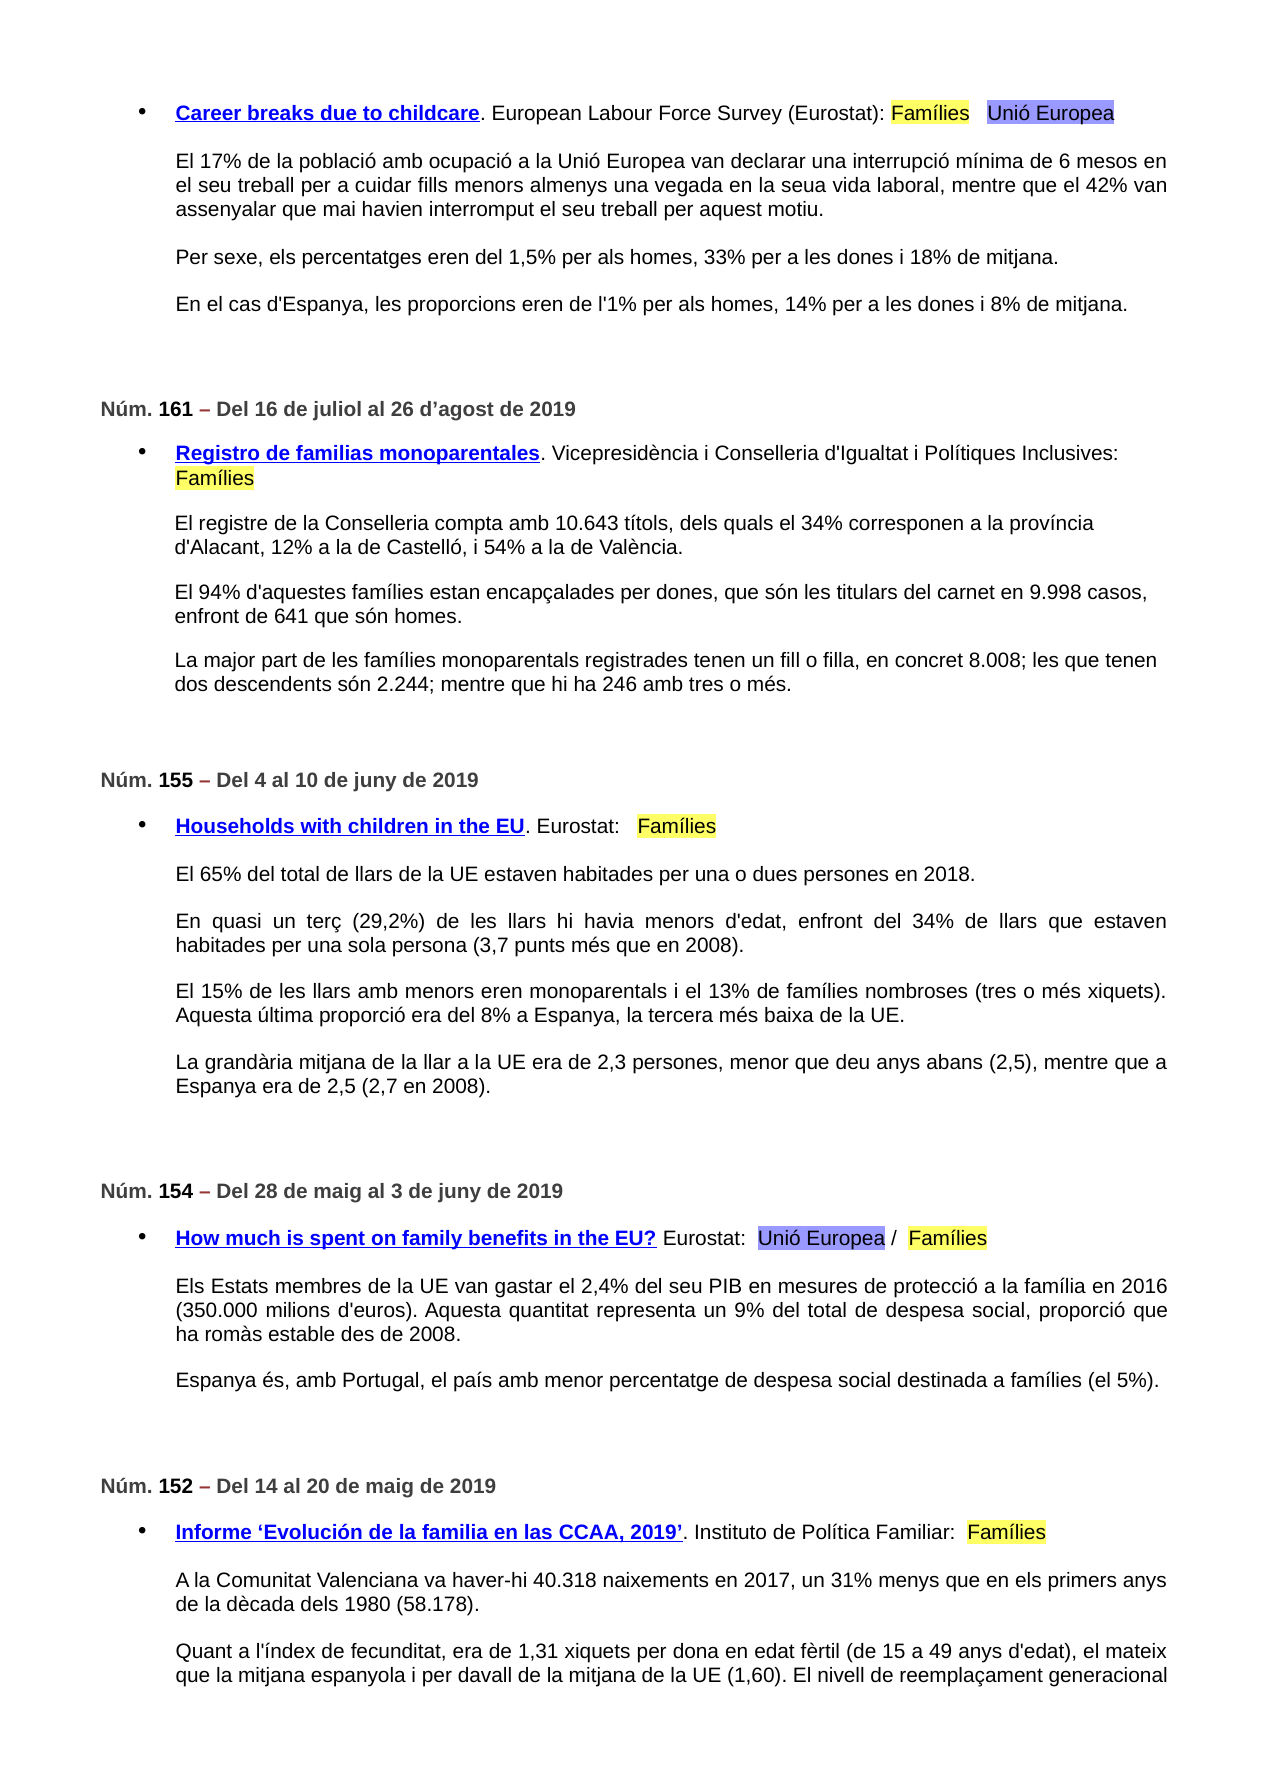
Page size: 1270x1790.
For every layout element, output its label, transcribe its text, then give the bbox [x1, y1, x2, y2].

list Households with children in the EU. Eurostat: Famílies [138, 814, 1169, 839]
text El 15% de les llars amb menors eren monoparentals i el 13% de famílies nombroses (tres o més xiquets). Aquesta última proporció era del 8% a Espanya, la tercera més baixa de la UE. [175, 979, 1169, 1027]
list Registro de familias monoparentales. Vicepresidència i Conselleria d'Igualtat i Polítiques Inclusives: Famílies [138, 441, 1169, 490]
text La grandària mitjana de la llar a la UE era de 2,3 persones, menor que deu anys abans (2,5), mentre que a Espanya era de 2,5 (2,7 en 2008). [175, 1050, 1169, 1098]
text Núm. 161 – Del 16 de juliol al 26 d’agost de 2019 [100, 396, 1169, 420]
subtitle Career breaks due to childcare. European Labour Force Survey (Eurostat): Famílies Unió Europea [138, 100, 1169, 125]
text En el cas d'Espanya, les proporcions eren de l'1% per als homes, 14% per a les dones i 8% de mitjana. [175, 292, 1169, 316]
text A la Comunitat Valenciana va haver-hi 40.318 naixements en 2017, un 31% menys que en els primers anys de la dècada dels 1980 (58.178). [175, 1568, 1169, 1616]
text El registre de la Conselleria compta amb 10.643 títols, dels quals el 34% corresponen a la província d'Alacant, 12% a la de Castelló, i 54% a la de València. [174, 511, 1169, 559]
text Els Estats membres de la UE van gastar el 2,4% del seu PIB en mesures de protecció a la família en 2016 (350.000 milions d'euros). Aquesta quantitat representa un 9% del total de despesa social, proporció que ha romàs estable des de 2008. [175, 1274, 1169, 1346]
text El 94% d'aquestes famílies estan encapçalades per dones, que són les titulars del carnet en 9.998 casos, enfront de 641 que són homes. [174, 579, 1169, 627]
text El 17% de la població amb ocupació a la Unió Europea van declarar una interrupció mínima de 6 mesos en el seu treball per a cuidar fills menors almenys una vegada en la seua vida laboral, mentre que el 42% van assenyalar que mai havien interromput el seu treball per aquest motiu. [175, 149, 1169, 221]
text Núm. 155 – Del 4 al 10 de juny de 2019 [100, 768, 1169, 792]
text La major part de les famílies monoparentals registrades tenen un fill o filla, en concret 8.008; les que tenen dos descendents són 2.244; mentre que hi ha 246 amb tres o més. [174, 648, 1169, 696]
text Quant a l'índex de fecunditat, era de 1,31 xiquets per dona en edat fèrtil (de 15 a 49 anys d'edat), el mateix que la mitjana espanyola i per davall de la mitjana de la UE (1,60). El nivell de reemplaçament generacional [175, 1638, 1169, 1686]
text Espanya és, amb Portugal, el país amb menor percentatge de despesa social destinada a famílies (el 5%). [175, 1368, 1169, 1392]
text Per sexe, els percentatges eren del 1,5% per als homes, 33% per a les dones i 18% de mitjana. [175, 244, 1169, 268]
text Núm. 154 – Del 28 de maig al 3 de juny de 2019 [100, 1179, 1169, 1203]
text En quasi un terç (29,2%) de les llars hi havia menors d'edat, enfront del 34% de llars que estaven habitades per una sola persona (3,7 punts més que en 2008). [175, 909, 1169, 957]
text Núm. 152 – Del 14 al 20 de maig de 2019 [100, 1473, 1169, 1497]
text El 65% del total de llars de la UE estaven habitades per una o dues persones en 2018. [175, 862, 1169, 886]
subtitle How much is spent on family benefits in the EU? Eurostat: Unió Europea / Famílies [138, 1226, 1169, 1251]
list Informe ‘Evolución de la familia en las CCAA, 2019’. Instituto de Política Familiar: Famílies [138, 1520, 1169, 1545]
